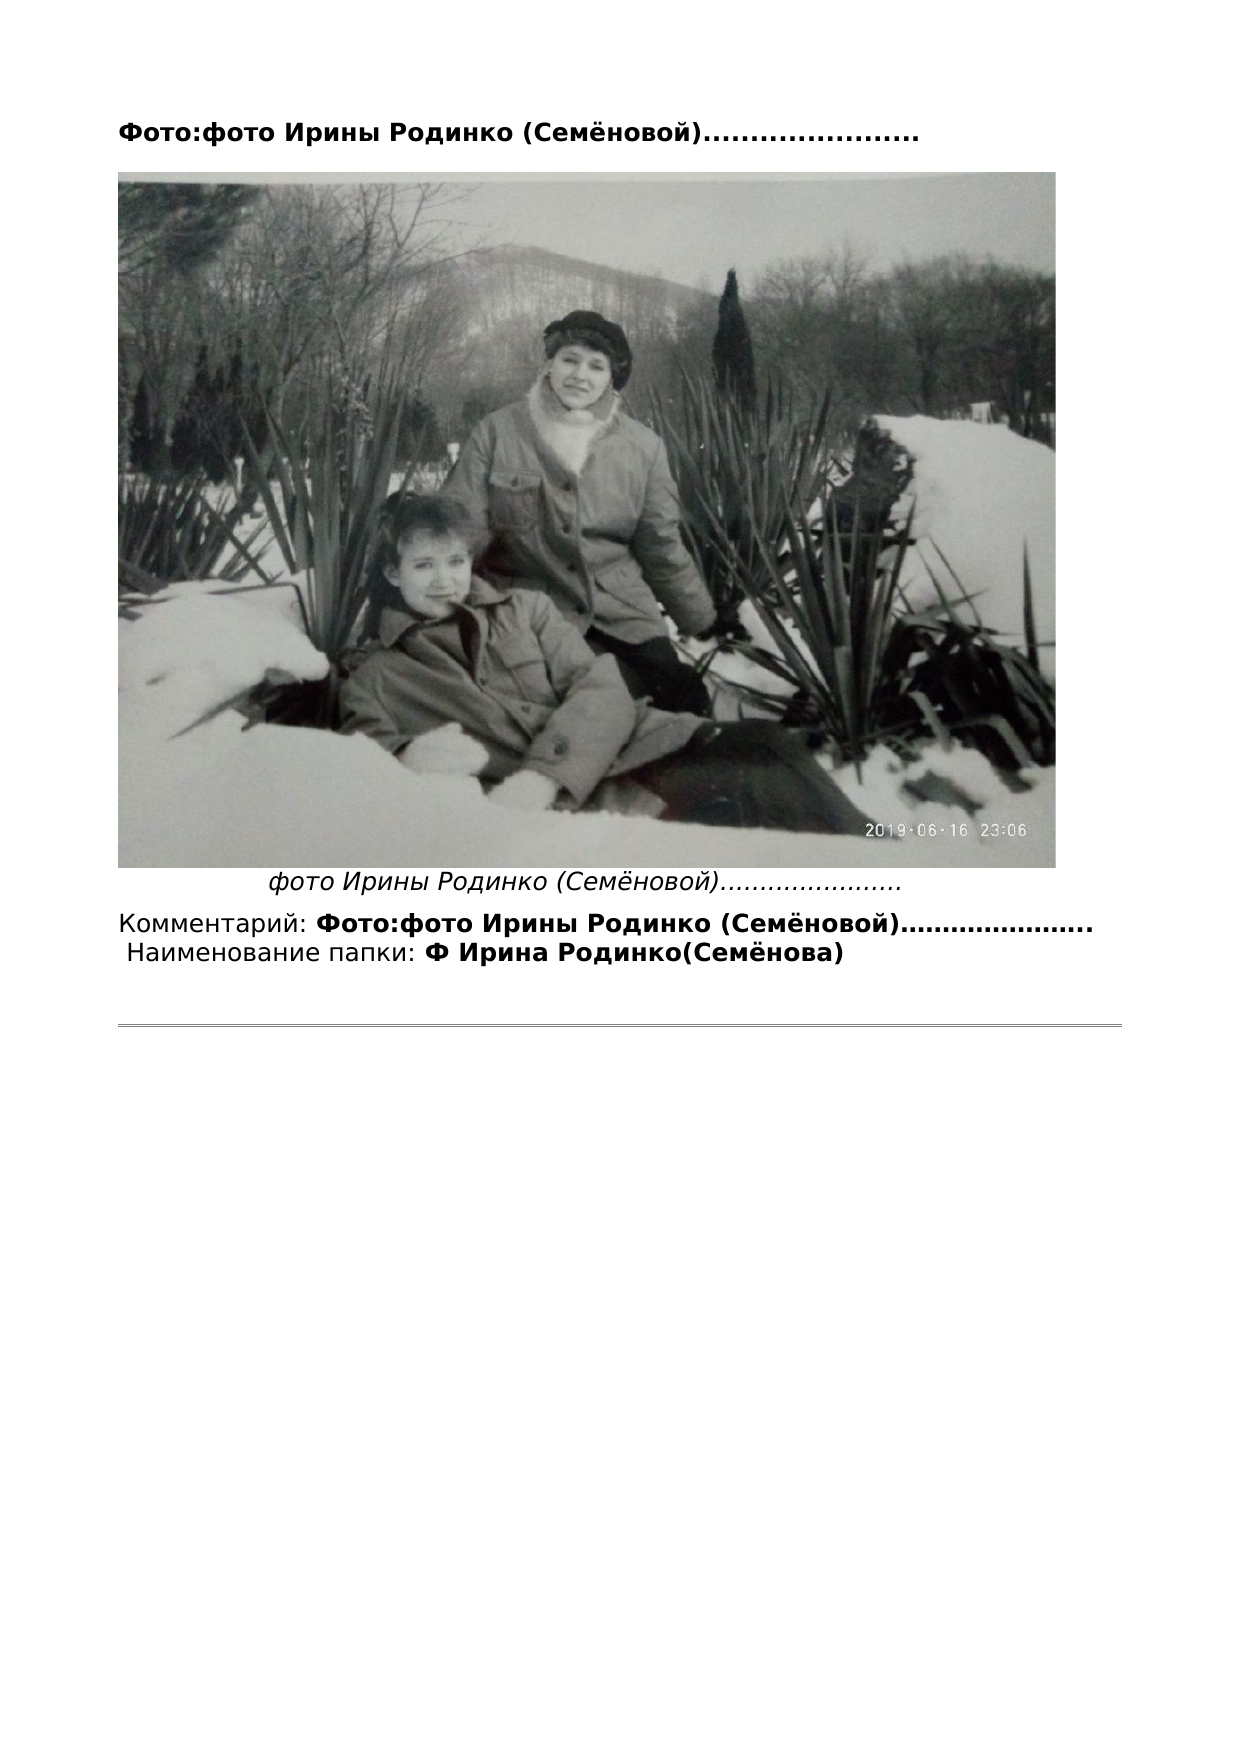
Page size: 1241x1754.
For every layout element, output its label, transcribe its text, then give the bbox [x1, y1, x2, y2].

subtitle Фото:фото Ирины Родинко (Семёновой)....................... [118, 118, 1122, 147]
text Комментарий: Фото:фото Ирины Родинко (Семёновой)………………….. Наименование папки: Ф Ирина Родинко(Семёнова) [118, 909, 1122, 997]
text фото Ирины Родинко (Семёновой)....................... [118, 868, 1056, 897]
picture [118, 172, 1056, 868]
